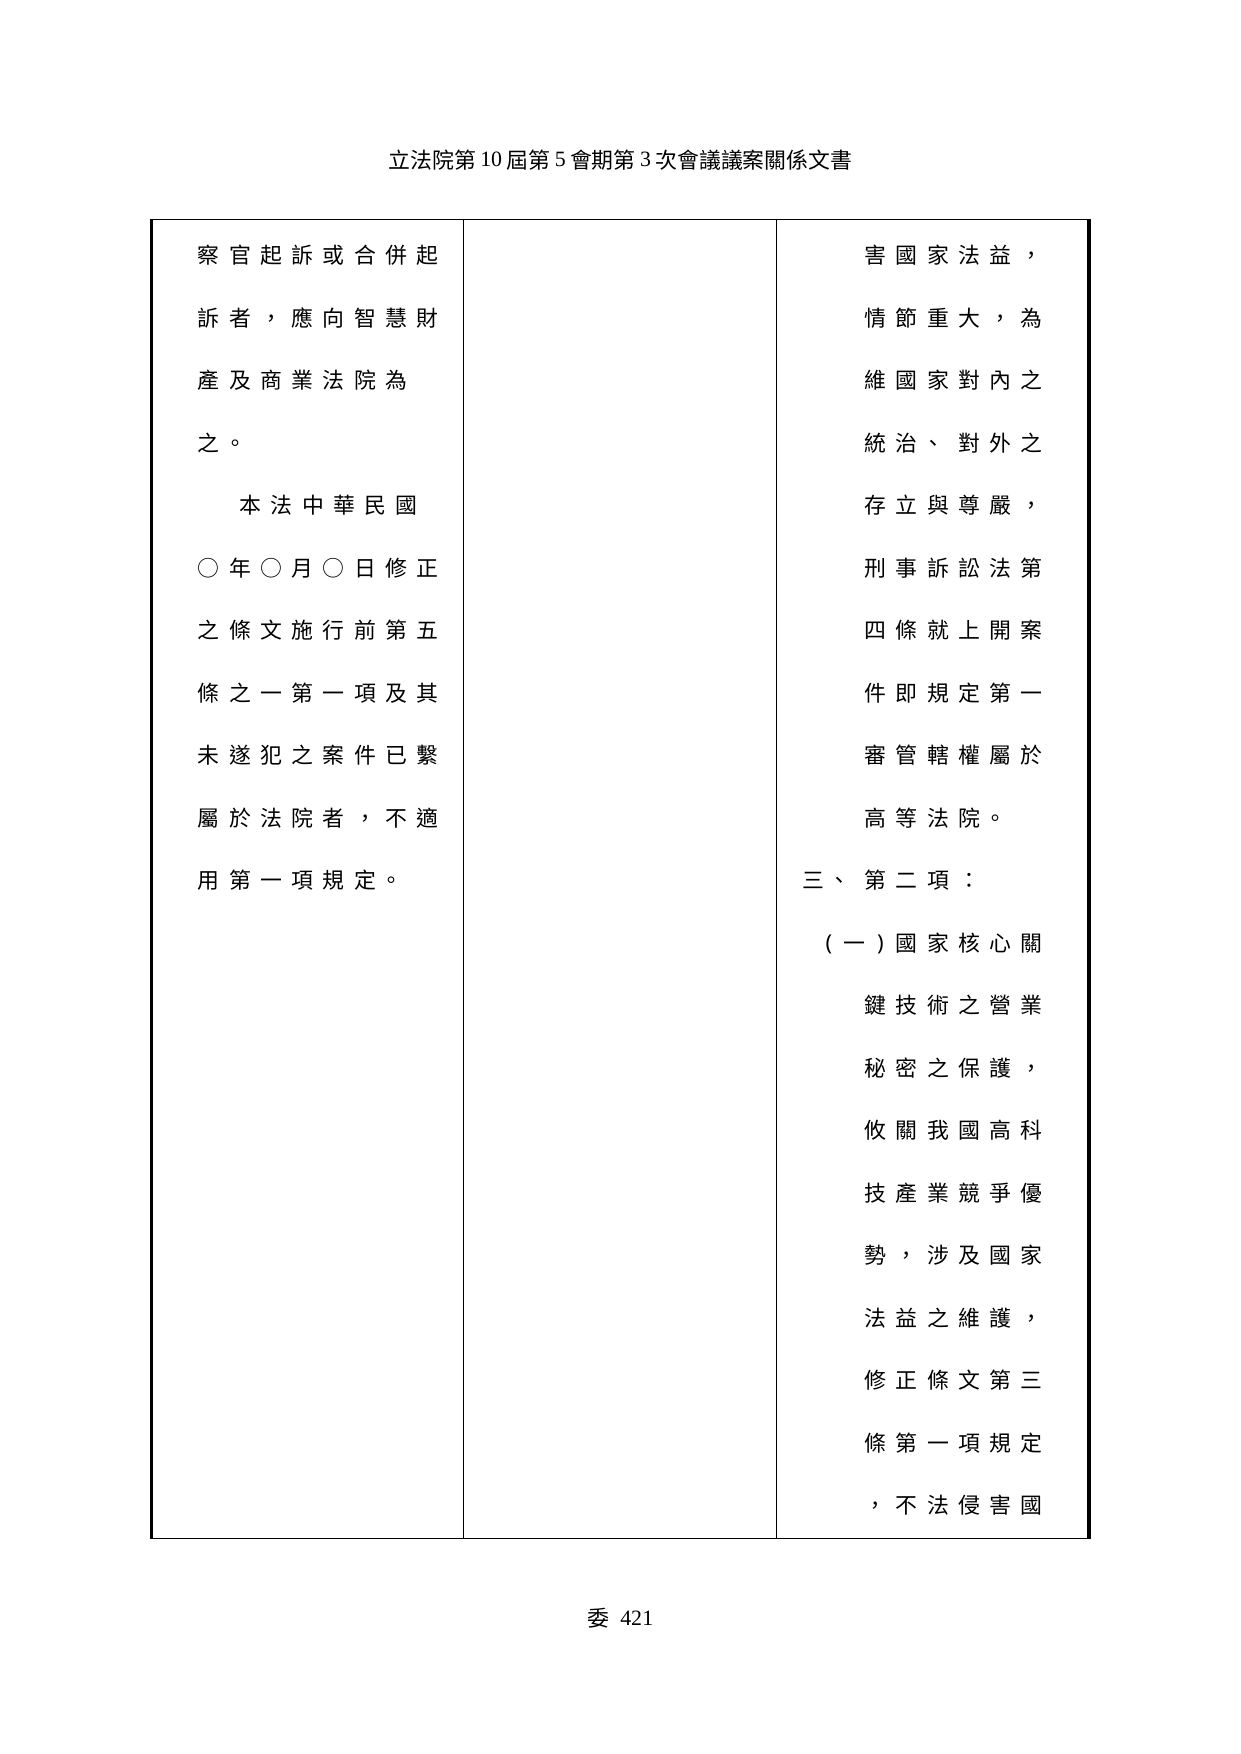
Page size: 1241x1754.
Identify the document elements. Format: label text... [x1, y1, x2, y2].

table_cell [464, 220, 776, 1538]
table_cell 察官起訴或合併起訴者，應向智慧財產及商業法院為之。 本法中華民國○年○月○日修正之條文施行前第五條之一第一項及其未遂犯之案件已繫屬於法院者，不適用第一項規定。 [153, 220, 463, 1538]
table_cell 害國家法益，情節重大，為維國家對內之統治、對外之存立與尊嚴，刑事訴訟法第四條就上開案件即規定第一審管轄權屬於高等法院。 三、第二項： (一)國家核心關鍵技術之營業秘密之保護，攸關我國高科技產業競爭優勢，涉及國家法益之維護，修正條文第三條第一項規定，不法侵害國 [777, 220, 1087, 1538]
